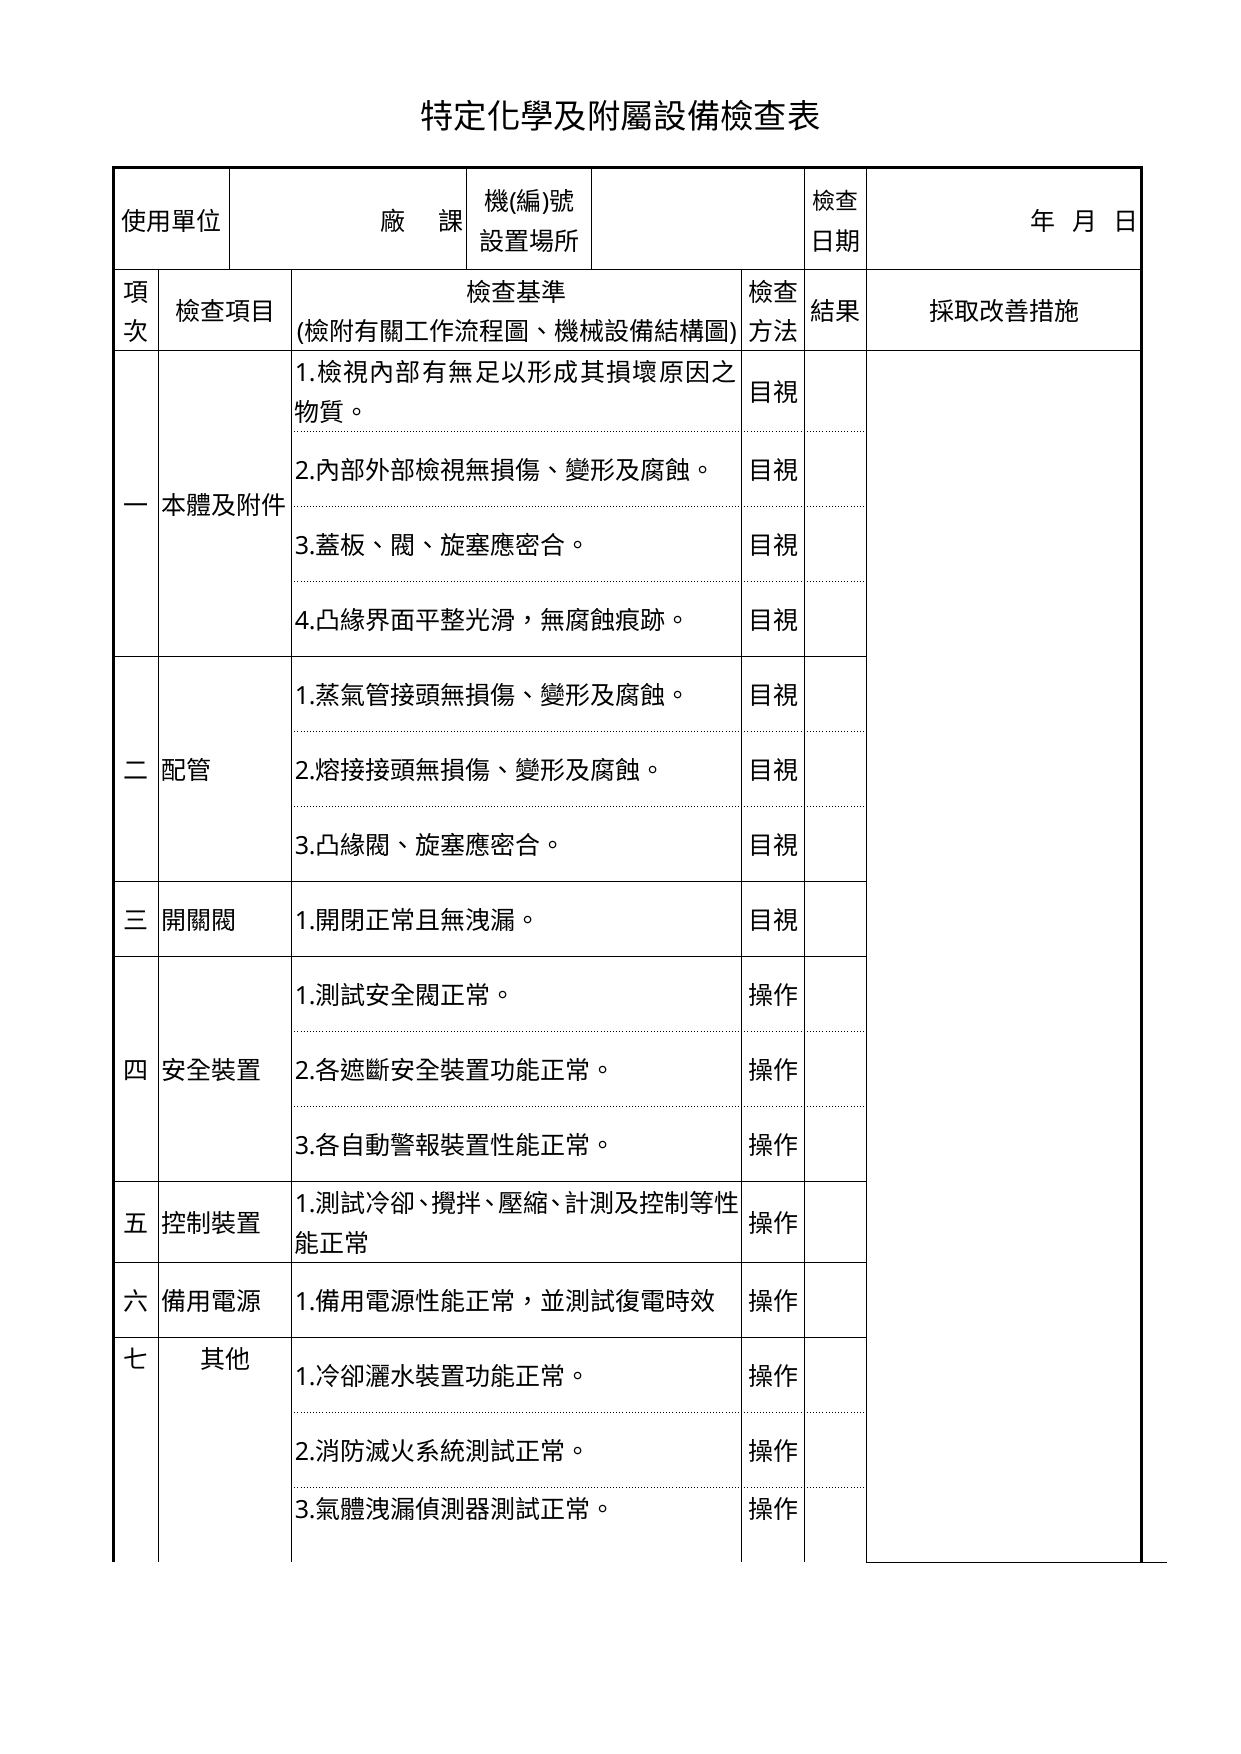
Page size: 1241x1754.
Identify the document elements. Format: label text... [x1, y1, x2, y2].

table_cell [805, 1487, 866, 1562]
table_cell [805, 1263, 866, 1337]
table_cell 3.蓋板、閥、旋塞應密合。 [292, 506, 741, 581]
table_cell 操作 [742, 957, 804, 1031]
table_header [592, 169, 804, 269]
table_cell [805, 581, 866, 656]
table_cell 1.檢視內部有無足以形成其損壞原因之物質。 [292, 351, 741, 431]
table_cell 採取改善措施 [867, 270, 1140, 350]
table_cell [805, 1182, 866, 1262]
table_cell [805, 731, 866, 806]
table_cell [805, 506, 866, 581]
table_cell [805, 957, 866, 1031]
table_cell [805, 1412, 866, 1487]
table_cell 目視 [742, 806, 804, 881]
table_cell 操作 [742, 1106, 804, 1181]
table_cell 項次 [115, 270, 158, 350]
table_cell 操作 [742, 1412, 804, 1487]
table_cell 操作 [742, 1338, 804, 1412]
table_cell [805, 657, 866, 731]
table_cell 目視 [742, 731, 804, 806]
table_header 一式二聯：檢查人員↓主管↓廠（處）工安人員↓廠（處）長↓工安室存設備部門存 [1143, 166, 1167, 1562]
table_cell 操作 [742, 1182, 804, 1262]
table_cell 2.內部外部檢視無損傷、變形及腐蝕。 [292, 431, 741, 506]
table_cell 三 [115, 882, 158, 956]
table_cell 檢查基準 (檢附有關工作流程圖、機械設備結構圖) [292, 270, 741, 350]
table_cell 四 [115, 957, 158, 1181]
table_cell 其他 [159, 1338, 291, 1562]
table_header 廠 課 [230, 169, 466, 269]
table_cell 3.各自動警報裝置性能正常。 [292, 1106, 741, 1181]
table_cell 目視 [742, 882, 804, 956]
table_cell 1.測試冷卻、攪拌、壓縮、計測及控制等性能正常 [292, 1182, 741, 1262]
table_cell 2.熔接接頭無損傷、變形及腐蝕。 [292, 731, 741, 806]
table_cell 目視 [742, 657, 804, 731]
table_cell 結果 [805, 270, 866, 350]
table_cell 3.凸緣閥、旋塞應密合。 [292, 806, 741, 881]
table_cell [805, 882, 866, 956]
table_cell 控制裝置 [159, 1182, 291, 1262]
table_cell 1.備用電源性能正常，並測試復電時效 [292, 1263, 741, 1337]
table_header 使用單位 [115, 169, 229, 269]
table_cell 目視 [742, 506, 804, 581]
table_cell 操作 [742, 1487, 804, 1562]
table_cell [805, 351, 866, 431]
table_cell [805, 1338, 866, 1412]
table_cell 配管 [159, 657, 291, 881]
table_cell [805, 1106, 866, 1181]
table_cell 目視 [742, 431, 804, 506]
table_header 年 月 日 [867, 169, 1140, 269]
table_cell 一 [115, 351, 158, 656]
table_cell 目視 [742, 581, 804, 656]
table_header 機(編)號 設置場所 [467, 169, 591, 269]
table_header 檢查日期 [805, 169, 866, 269]
table_cell 1.測試安全閥正常。 [292, 957, 741, 1031]
table_cell 目視 [742, 351, 804, 431]
table_cell 二 [115, 657, 158, 881]
table_cell 檢查項目 [159, 270, 291, 350]
text 特定化學及附屬設備檢查表 [118, 74, 1122, 154]
table_cell [867, 351, 1140, 1562]
table_cell 4.凸緣界面平整光滑，無腐蝕痕跡。 [292, 581, 741, 656]
table_cell 備用電源 [159, 1263, 291, 1337]
table_cell 五 [115, 1182, 158, 1262]
table_cell 2.消防滅火系統測試正常。 [292, 1412, 741, 1487]
table_cell 六 [115, 1263, 158, 1337]
table_cell 1.冷卻灑水裝置功能正常。 [292, 1338, 741, 1412]
table_cell [805, 806, 866, 881]
table_cell 開關閥 [159, 882, 291, 956]
table_cell 3.氣體洩漏偵測器測試正常。 [292, 1487, 741, 1562]
table_cell 七 [115, 1338, 158, 1562]
table_cell 安全裝置 [159, 957, 291, 1181]
table_cell 2.各遮斷安全裝置功能正常。 [292, 1031, 741, 1106]
table_cell [805, 1031, 866, 1106]
table_cell 操作 [742, 1031, 804, 1106]
table_cell [805, 431, 866, 506]
table_cell 本體及附件 [159, 351, 291, 656]
table_cell 1.開閉正常且無洩漏。 [292, 882, 741, 956]
table_cell 1.蒸氣管接頭無損傷、變形及腐蝕。 [292, 657, 741, 731]
table_cell 檢查方法 [742, 270, 804, 350]
table_cell 操作 [742, 1263, 804, 1337]
